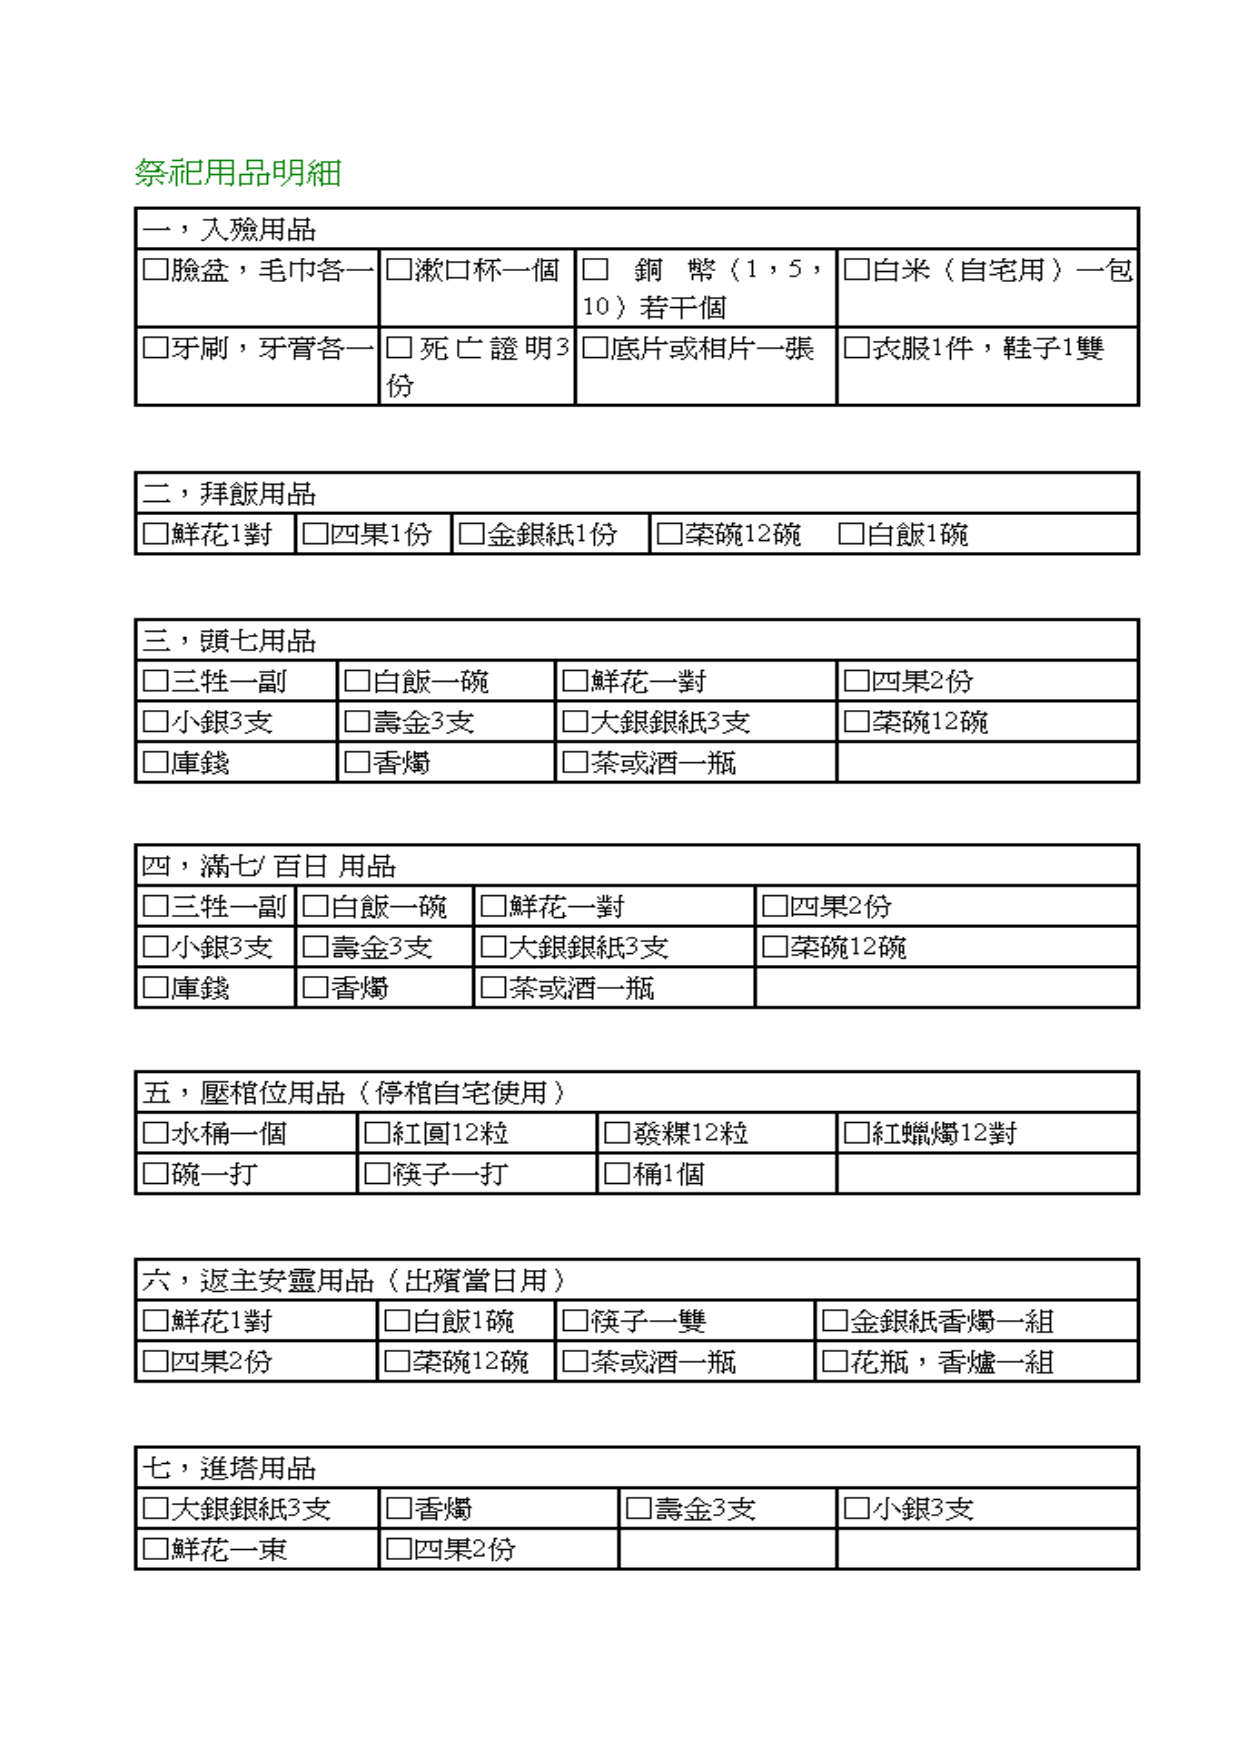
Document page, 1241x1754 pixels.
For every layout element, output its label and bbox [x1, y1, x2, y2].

picture [118, 150, 1168, 1585]
